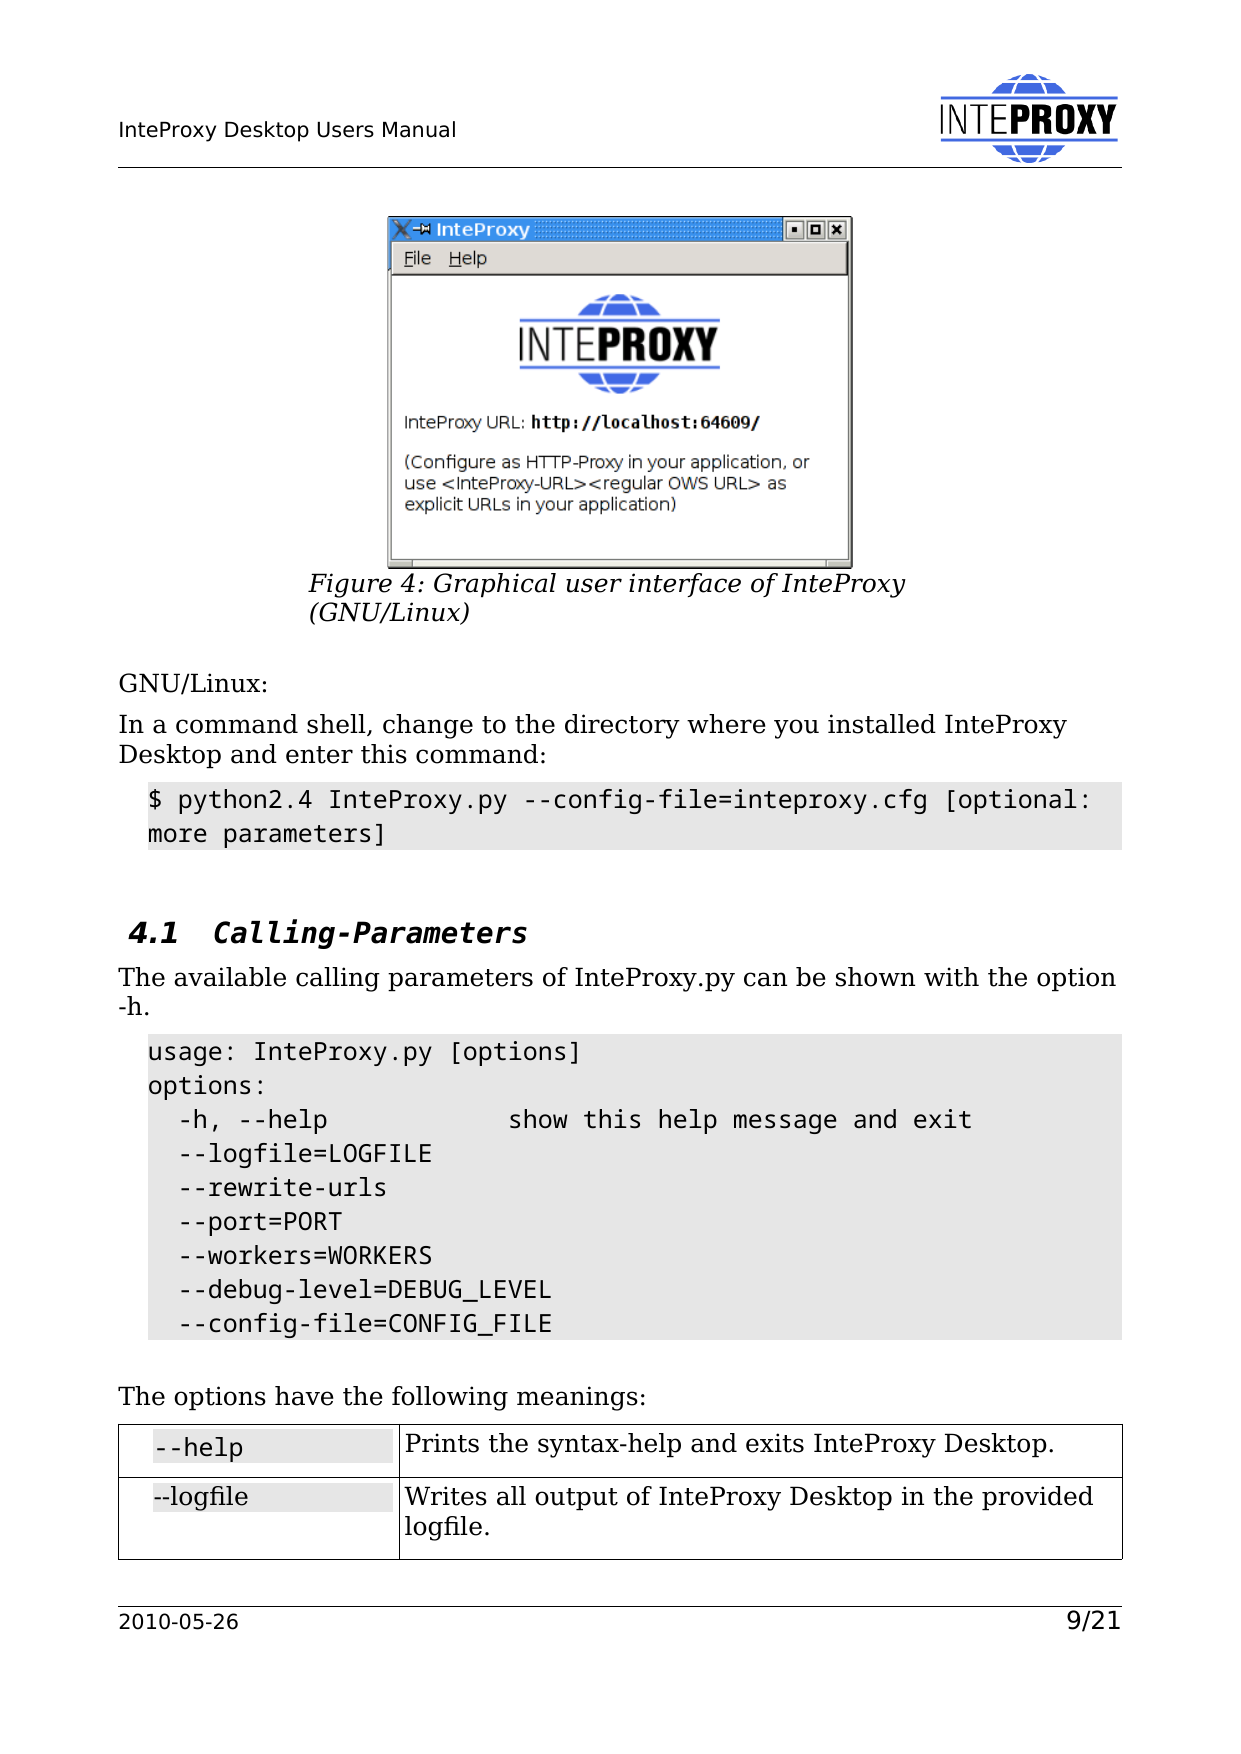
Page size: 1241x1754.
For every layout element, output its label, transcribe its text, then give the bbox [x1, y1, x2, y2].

table_cell Writes all output of InteProxy Desktop in the provided logfile. [400, 1478, 1122, 1559]
text --workers=WORKERS [148, 1238, 1122, 1272]
picture [940, 74, 1118, 163]
picture [387, 216, 853, 569]
table_header Prints the syntax-help and exits InteProxy Desktop. [400, 1425, 1122, 1477]
text -h, --help show this help message and exit [148, 1102, 1122, 1136]
text Figure 4: Graphical user interface of InteProxy (GNU/Linux) [308, 216, 932, 627]
text The available calling parameters of InteProxy.py can be shown with the option -h. [118, 963, 1122, 1021]
text In a command shell, change to the directory where you installed InteProxy Desktop and enter this command: [118, 711, 1122, 769]
text The options have the following meanings: [118, 1382, 1122, 1411]
subtitle Calling-Parameters [118, 916, 1122, 950]
text options: [148, 1068, 1122, 1102]
table_header --help [119, 1425, 399, 1477]
table_cell --logfile [119, 1478, 399, 1559]
text --debug-level=DEBUG_LEVEL [148, 1272, 1122, 1306]
text $ python2.4 InteProxy.py --config-file=inteproxy.cfg [optional: more parameters] [148, 782, 1122, 850]
text --logfile=LOGFILE [148, 1136, 1122, 1170]
text usage: InteProxy.py [options] [148, 1034, 1122, 1068]
text --port=PORT [148, 1204, 1122, 1238]
text --rewrite-urls [148, 1170, 1122, 1204]
text --config-file=CONFIG_FILE [148, 1306, 1122, 1340]
text GNU/Linux: [118, 669, 1122, 698]
